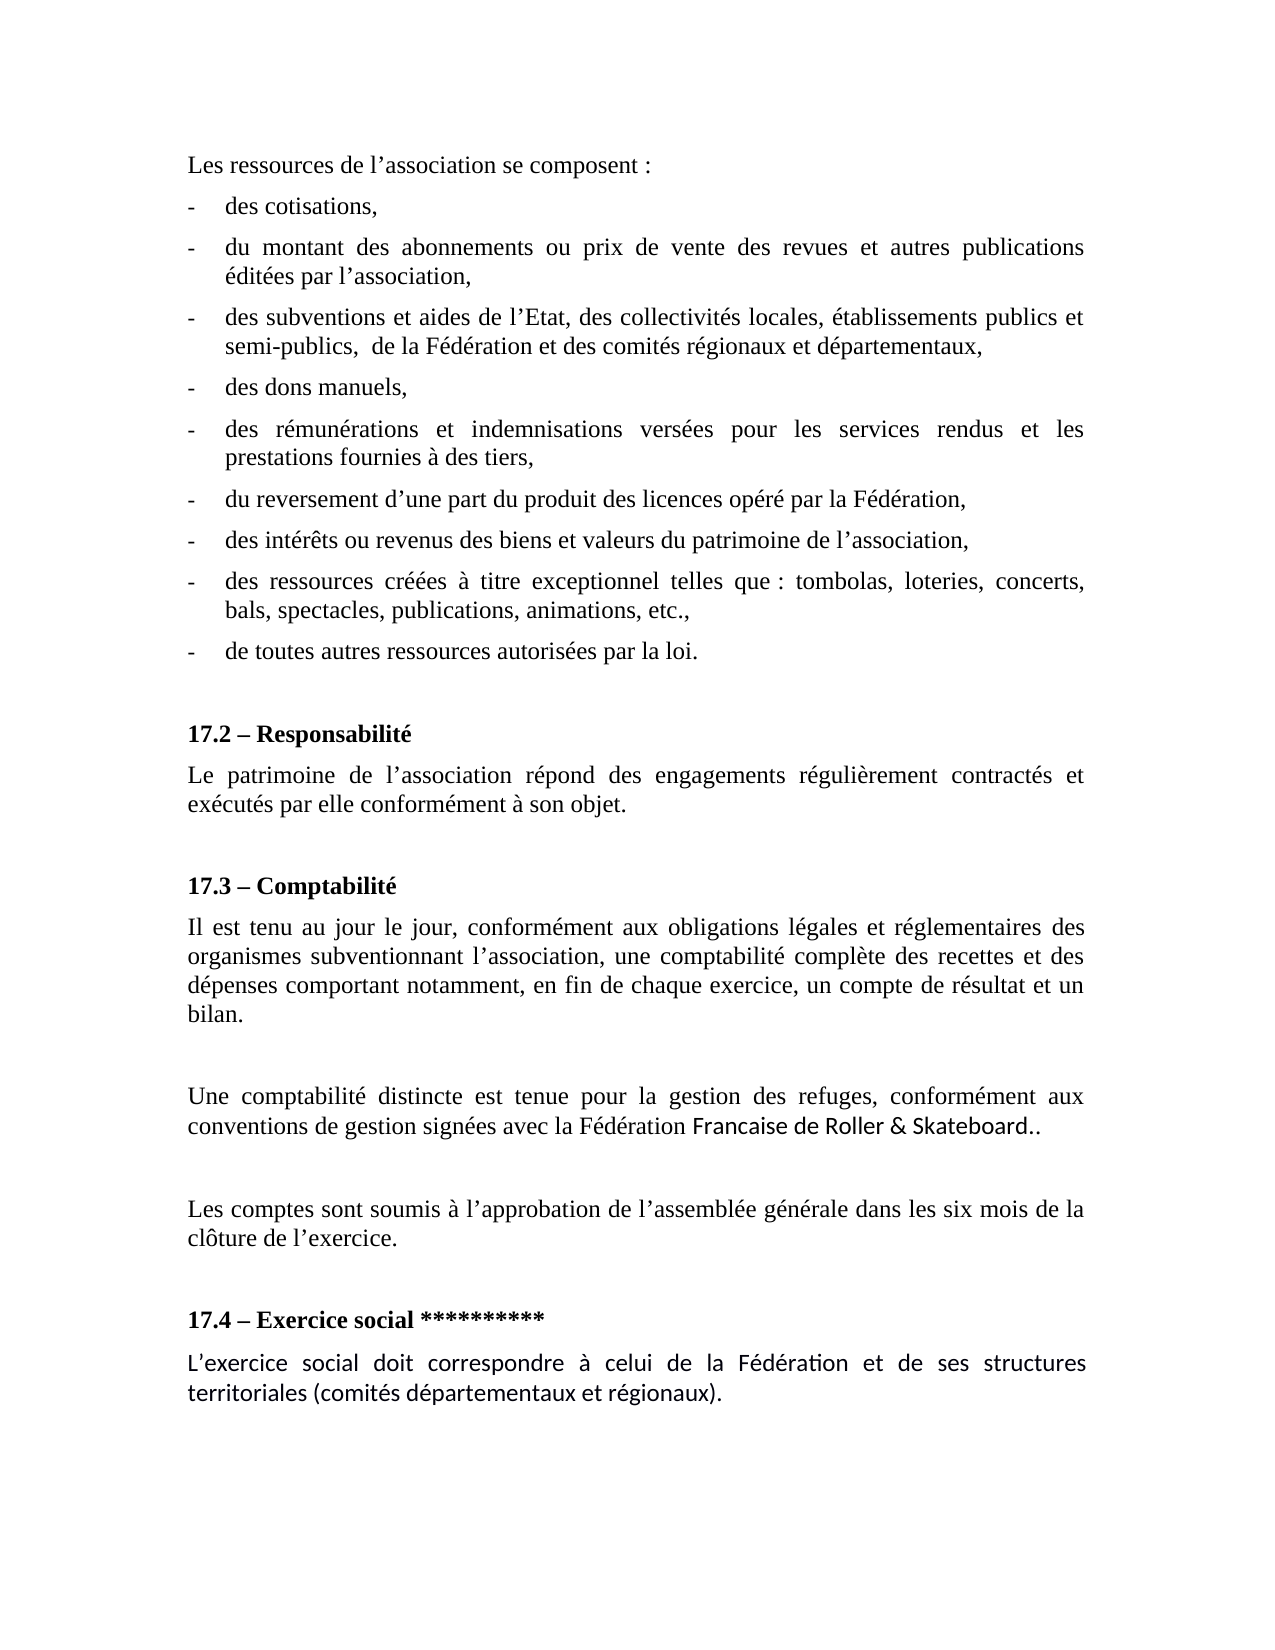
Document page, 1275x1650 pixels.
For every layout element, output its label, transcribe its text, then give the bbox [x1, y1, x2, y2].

text Une comptabilité distincte est tenue pour la gestion des refuges, conformément aux conventions de gestion signées avec la Fédération Francaise de Roller & Skateboard.. [187, 1081, 1085, 1141]
text Le patrimoine de l’association répond des engagements régulièrement contractés et exécutés par elle conformément à son objet. [187, 760, 1085, 817]
text 17.4 – Exercice social ********** [187, 1306, 1085, 1334]
text Les comptes sont soumis à l’approbation de l’assemblée générale dans les six mois de la clôture de l’exercice. [187, 1194, 1085, 1252]
text L’exercice social doit correspondre à celui de la Fédération et de ses structures territoriales (comités départementaux et régionaux). [187, 1347, 1087, 1408]
text 17.3 – Comptabilité [187, 871, 1085, 900]
text Il est tenu au jour le jour, conformément aux obligations légales et réglementaires des organismes subventionnant l’association, une comptabilité complète des recettes et des dépenses comportant notamment, en fin de chaque exercice, un compte de résultat et un bilan. [187, 912, 1085, 1027]
list des intérêts ou revenus des biens et valeurs du patrimoine de l’association, [187, 525, 1085, 554]
list des ressources créées à titre exceptionnel telles que : tombolas, loteries, concerts, bals, spectacles, publications, animations, etc., [187, 566, 1085, 624]
list du reversement d’une part du produit des licences opéré par la Fédération, [187, 484, 1085, 512]
list des dons manuels, [187, 372, 1085, 401]
list de toutes autres ressources autorisées par la loi. [187, 636, 1085, 665]
list des cotisations, [187, 191, 1085, 220]
text 17.2 – Responsabilité [187, 719, 1085, 747]
text Les ressources de l’association se composent : [187, 150, 1085, 179]
list des subventions et aides de l’Etat, des collectivités locales, établissements publics et semi-publics, de la Fédération et des comités régionaux et départementaux, [187, 302, 1085, 360]
list du montant des abonnements ou prix de vente des revues et autres publications éditées par l’association, [187, 232, 1085, 290]
list des rémunérations et indemnisations versées pour les services rendus et les prestations fournies à des tiers, [187, 414, 1085, 471]
